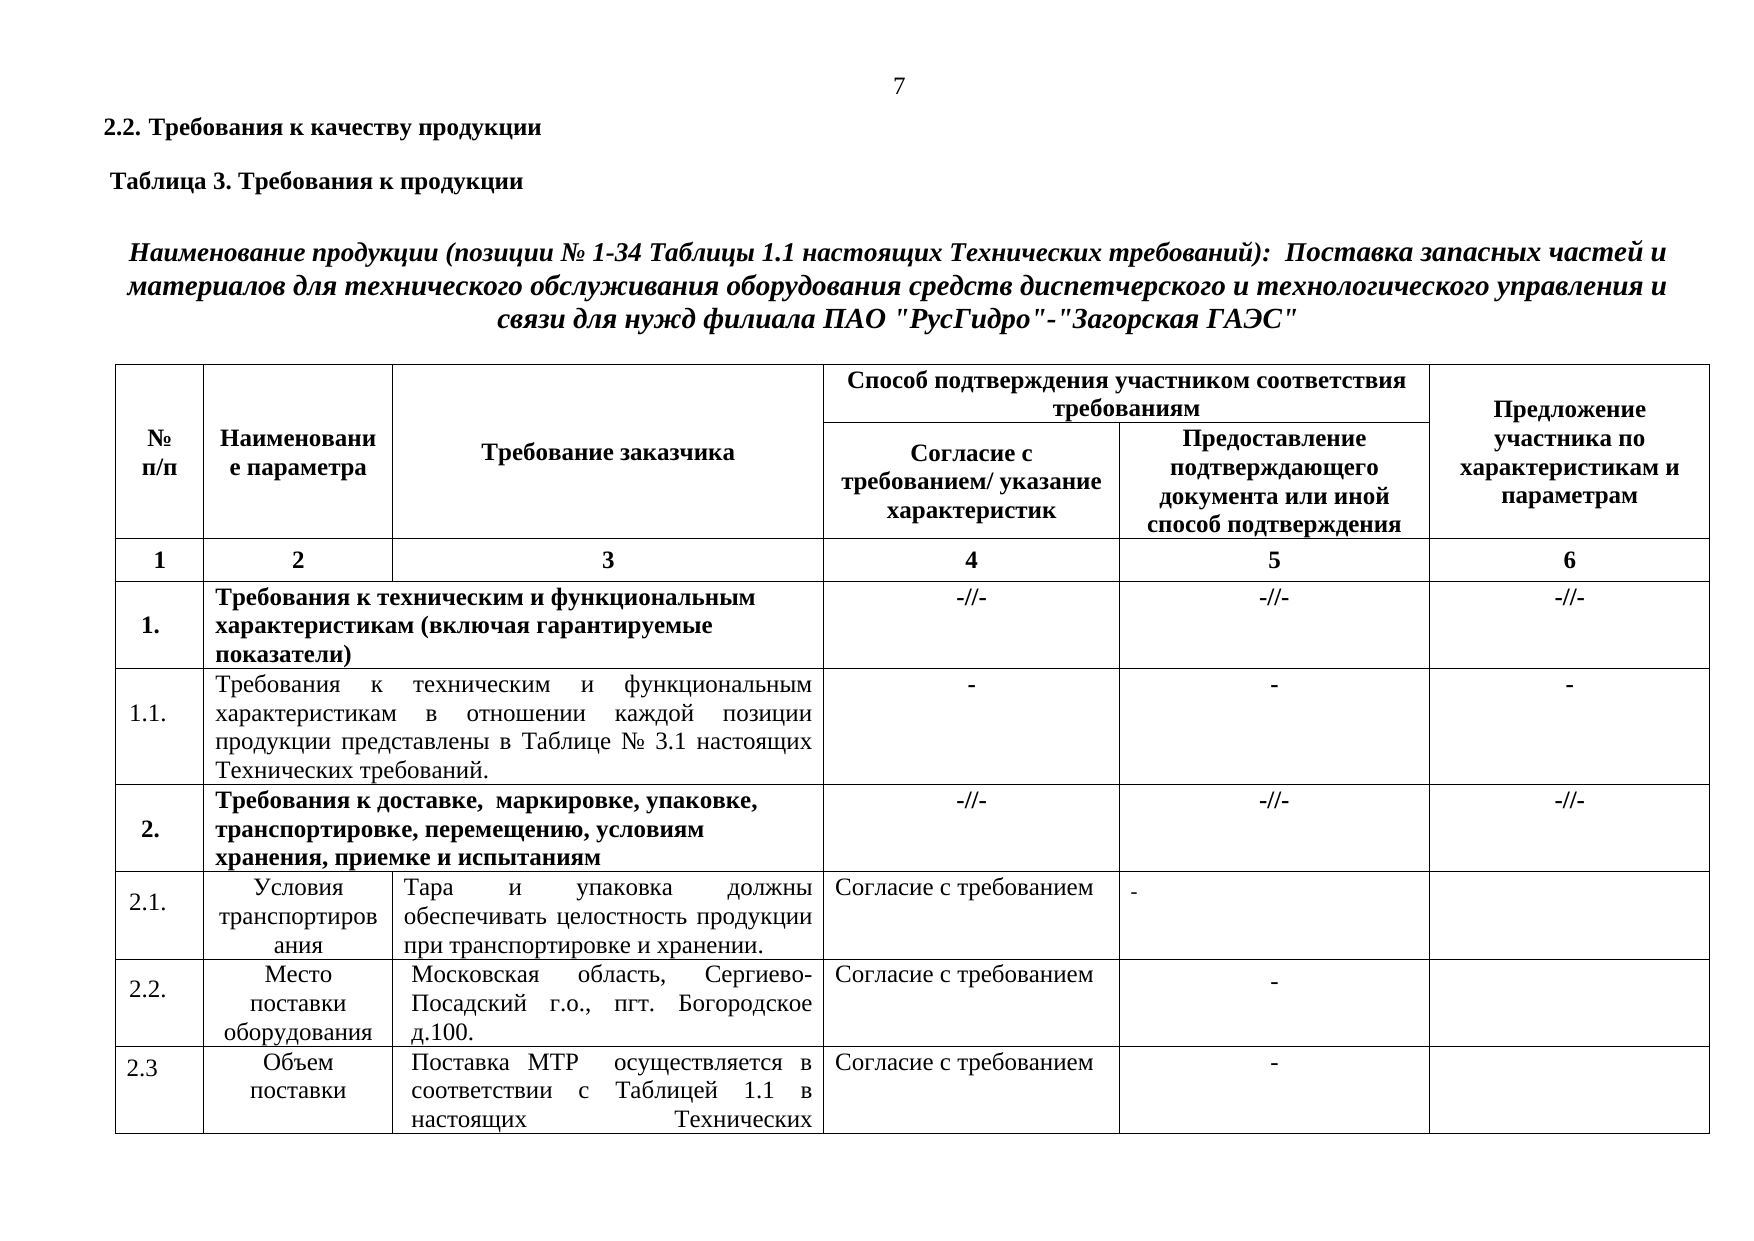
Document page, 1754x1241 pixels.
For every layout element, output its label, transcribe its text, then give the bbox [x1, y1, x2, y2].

table_cell [116, 669, 203, 784]
table_cell - [1120, 960, 1429, 1046]
table_cell Поставка МТР осуществляется в соответствии с Таблицей 1.1 в настоящих Технических [393, 1047, 823, 1133]
table_header Предложение участника по характеристикам и параметрам [1430, 365, 1709, 538]
table_cell - [824, 669, 1119, 784]
table_cell - [1120, 872, 1429, 958]
table_cell [1430, 960, 1709, 1046]
table_cell [1430, 1047, 1709, 1133]
subtitle Таблица 3. Требования к продукции [103, 166, 1695, 194]
table_cell Условия транспортирования [204, 872, 392, 958]
table_cell -//- [1120, 582, 1429, 668]
table_cell 5 [1120, 539, 1429, 581]
table_cell Требования к доставке, маркировке, упаковке, транспортировке, перемещению, условиям хранения, приемке и испытаниям [204, 785, 823, 871]
table_cell -//- [824, 582, 1119, 668]
table_cell Согласие с требованием [824, 960, 1119, 1046]
table_cell [116, 582, 203, 668]
table_cell Согласие с требованием/ указание характеристик [824, 423, 1119, 538]
subtitle Требования к качеству продукции [103, 112, 1695, 141]
table_cell Объем поставки [204, 1047, 392, 1133]
text Наименование продукции (позиции № 1-34 Таблицы 1.1 настоящих Технических требований): Поставка запасных частей и материалов для технического обслуживания оборудования средств диспетчерского и технологического управления и связи для нужд филиала ПАО "РусГидро"-"Загорская ГАЭС" [103, 234, 1695, 335]
table_cell [1430, 872, 1709, 958]
table_cell Место поставки оборудования [204, 960, 392, 1046]
table_cell 6 [1430, 539, 1709, 581]
table_cell -//- [1430, 785, 1709, 871]
table_cell -//- [1120, 785, 1429, 871]
table_cell Согласие с требованием [824, 1047, 1119, 1133]
table_header Наименование параметра [204, 365, 392, 538]
table_cell Требования к техническим и функциональным характеристикам (включая гарантируемые показатели) [204, 582, 823, 668]
table_cell Предоставление подтверждающего документа или иной способ подтверждения [1120, 423, 1429, 538]
table_cell [116, 785, 203, 871]
table_header Способ подтверждения участником соответствия требованиям [824, 365, 1429, 422]
table_cell - [1120, 1047, 1429, 1133]
table_cell 3 [393, 539, 823, 581]
table_cell Требования к техническим и функциональным характеристикам в отношении каждой позиции продукции представлены в Таблице № 3.1 настоящих Технических требований. [204, 669, 823, 784]
table_cell -//- [1430, 582, 1709, 668]
table_cell 1 [116, 539, 203, 581]
table_header Требование заказчика [393, 365, 823, 538]
table_cell [116, 960, 203, 1046]
table_cell 2 [204, 539, 392, 581]
table_cell [116, 872, 203, 958]
table_cell - [1120, 669, 1429, 784]
table_cell Согласие с требованием [824, 872, 1119, 958]
table_cell 2.3 [116, 1047, 203, 1133]
table_cell - [1430, 669, 1709, 784]
table_header № п/п [116, 365, 203, 538]
table_cell 4 [824, 539, 1119, 581]
table_cell Московская область, Сергиево-Посадский г.о., пгт. Богородское д.100. [393, 960, 823, 1046]
table_cell -//- [824, 785, 1119, 871]
table_cell Тара и упаковка должны обеспечивать целостность продукции при транспортировке и хранении. [393, 872, 823, 958]
